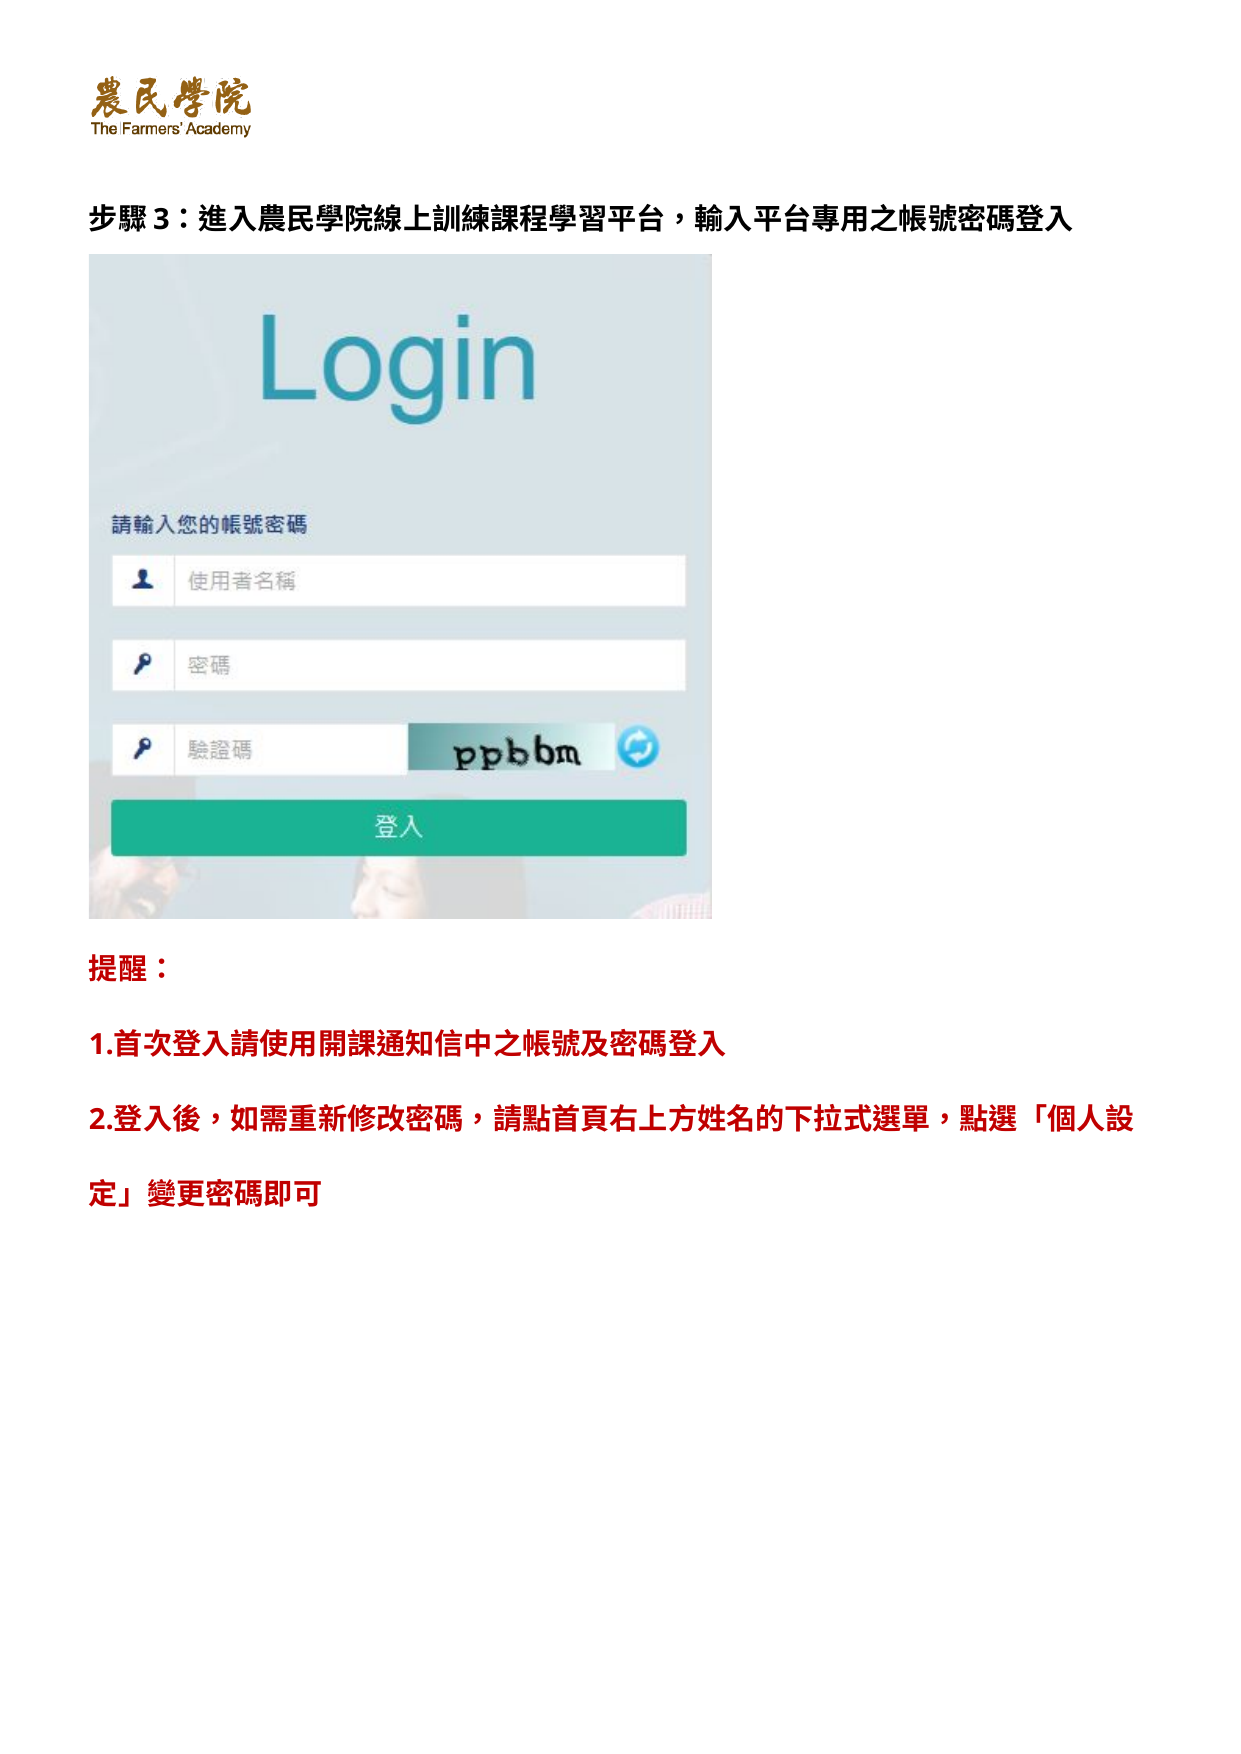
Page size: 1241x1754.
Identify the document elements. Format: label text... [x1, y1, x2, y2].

picture [88, 254, 712, 919]
text 步驟3：進入農民學院線上訓練課程學習平台，輸入平台專用之帳號密碼登入 [89, 179, 1152, 254]
text 1.首次登入請使用開課通知信中之帳號及密碼登入 [89, 1004, 1152, 1079]
picture [88, 71, 253, 143]
text 2.登入後，如需重新修改密碼，請點首頁右上方姓名的下拉式選單，點選「個人設定」變更密碼即可 [89, 1079, 1152, 1229]
text 提醒： [89, 929, 1152, 1004]
